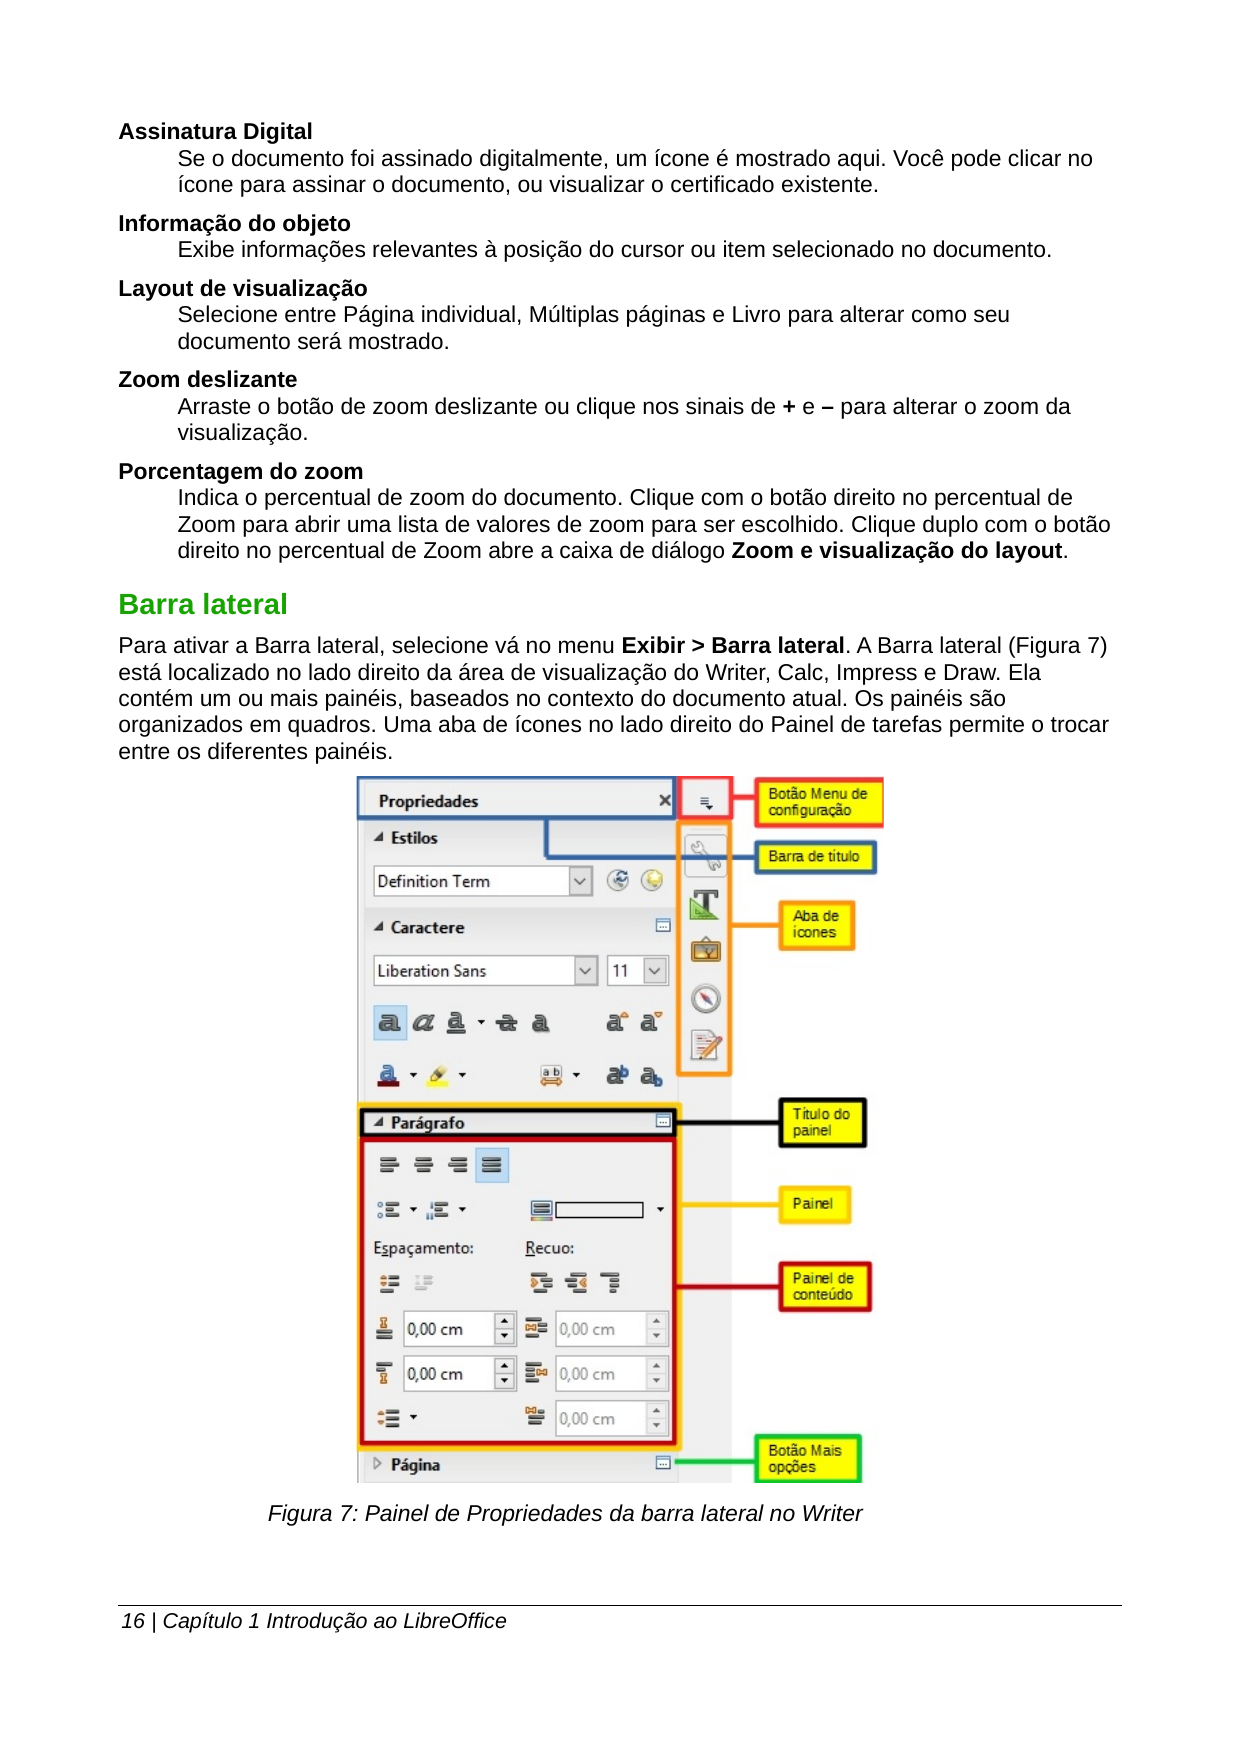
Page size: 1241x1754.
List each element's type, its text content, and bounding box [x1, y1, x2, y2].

text Para ativar a Barra lateral, selecione vá no menu Exibir > Barra lateral. A Barra lateral (Figura 7) está localizado no lado direito da área de visualização do Writer, Calc, Impress e Draw. Ela contém um ou mais painéis, baseados no contexto do documento atual. Os painéis são organizados em quadros. Uma aba de ícones no lado direito do Painel de tarefas permite o trocar entre os diferentes painéis. [118, 632, 1122, 764]
text Assinatura Digital [118, 118, 1122, 144]
text Selecione entre Página individual, Múltiplas páginas e Livro para alterar como seu documento será mostrado. [177, 301, 1122, 354]
text Se o documento foi assinado digitalmente, um ícone é mostrado aqui. Você pode clicar no ícone para assinar o documento, ou visualizar o certificado existente. [177, 144, 1122, 197]
text Exibe informações relevantes à posição do cursor ou item selecionado no documento. [177, 236, 1122, 262]
text Layout de visualização [118, 275, 1122, 301]
text Arraste o botão de zoom deslizante ou clique nos sinais de + e – para alterar o zoom da visualização. [177, 393, 1122, 446]
text Porcentagem do zoom [118, 458, 1122, 484]
subtitle Barra lateral [118, 587, 1122, 621]
text Zoom deslizante [118, 366, 1122, 393]
text Indica o percentual de zoom do documento. Clique com o botão direito no percentual de Zoom para abrir uma lista de valores de zoom para ser escolhido. Clique duplo com o botão direito no percentual de Zoom abre a caixa de diálogo Zoom e visualização do layout. [177, 484, 1122, 563]
picture [356, 776, 884, 1483]
text Figura 7: Painel de Propriedades da barra lateral no Writer [268, 1500, 973, 1526]
text Informação do objeto [118, 210, 1122, 236]
